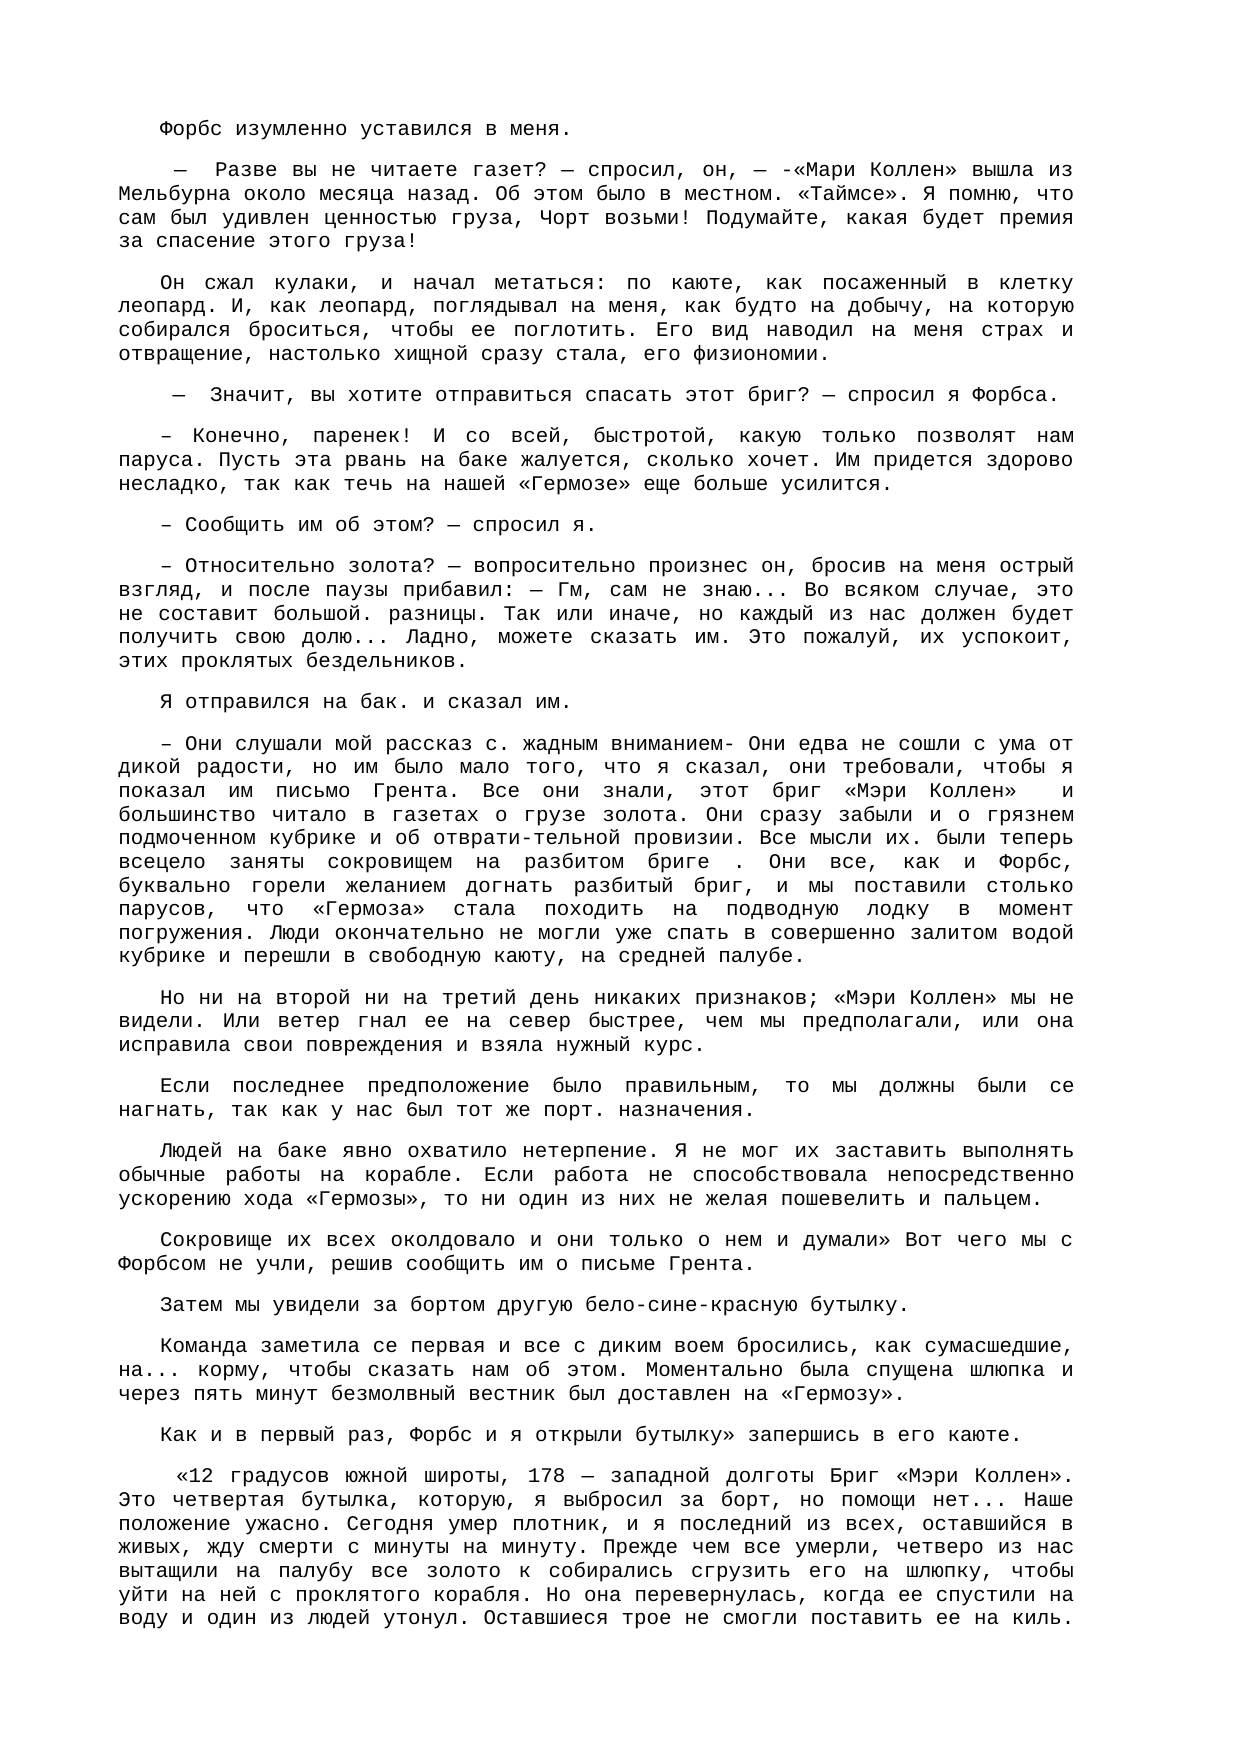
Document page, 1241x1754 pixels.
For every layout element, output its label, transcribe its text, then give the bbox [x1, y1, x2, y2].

text Команда заметила се первая и все с диким воем бросились, как сумасшедшие, на... корму, чтобы сказать нам об этом. Моментально была спущена шлюпка и через пять минут безмолвный вестник был доставлен на «Гермозу». [118, 1336, 1075, 1406]
text Но ни на второй ни на третий день никаких признаков; «Мэри Коллен» мы не видели. Или ветер гнал ее на север быстрее, чем мы предполагали, или она исправила свои повреждения и взяла нужный курс. [118, 987, 1075, 1058]
text Людей на баке явно охватило нетерпение. Я не мог их заставить выполнять обычные работы на корабле. Если работа не способствовала непосредственно ускорению хода «Гермозы», то ни один из них не желая пошевелить и пальцем. [118, 1141, 1075, 1211]
text Сокровище их всех околдовало и они только о нем и думали» Вот чего мы с Форбсом не учли, решив сообщить им о письме Грента. [118, 1229, 1075, 1276]
text – Сообщить им об этом? — спросил я. [118, 514, 1075, 538]
text «12 градусов южной широты, 178 — западной долготы Бриг «Мэри Коллен». Это четвертая бутылка, которую, я выбросил за борт, но помощи нет... Наше положение ужасно. Сегодня умер плотник, и я последний из всех, оставшийся в живых, жду смерти с минуты на минуту. Прежде чем все умерли, четверо из нас вытащили на палубу все золото к собирались сгрузить его на шлюпку, чтобы уйти на ней с проклятого корабля. Но она перевернулась, когда ее спустили на воду и один из людей утонул. Оставшиеся трое не смогли поставить ее на киль. [118, 1466, 1075, 1631]
text Затем мы увидели за бортом другую бело-сине-красную бутылку. [118, 1294, 1075, 1318]
text – Они слушали мой рассказ с. жадным вниманием- Они едва не сошли с ума от дикой радости, но им было мало того, что я сказал, они требовали, чтобы я показал им письмо Грента. Все они знали, этот бриг «Мэри Коллен» и большинство читало в газетах о грузе золота. Они сразу забыли и о грязнем подмоченном кубрике и об отврати-тельной провизии. Все мысли их. были теперь всецело заняты сокровищем на разбитом бриге . Они все, как и Форбс, буквально горели желанием догнать разбитый бриг, и мы поставили столько парусов, что «Гермоза» стала походить на подводную лодку в момент погружения. Люди окончательно не могли уже спать в совершенно залитом водой кубрике и перешли в свободную каюту, на средней палубе. [118, 733, 1075, 969]
text – Относительно золота? — вопросительно произнес он, бросив на меня острый взгляд, и после паузы прибавил: — Гм, сам нe знаю... Во всяком случае, это не составит большой. разницы. Так или иначе, но каждый из нас должен будет получить свою долю... Ладно, можете сказать им. Это пожалуй, их успокоит, этих проклятых бездельников. [118, 555, 1075, 674]
text Если последнее предположение было правильным, то мы должны были се нагнать, так как у нас 6ыл тот же порт. назначения. [118, 1076, 1075, 1123]
text – Конечно, паренек! И со всей, быстротой, какую только позволят нам паруса. Пусть эта рвань на баке жалуется, сколько хочет. Им придется здорово несладко, так как течь на нашей «Гермозе» еще больше усилится. [118, 425, 1075, 496]
text — Разве вы не читаете газет? — спросил, он, — -«Мари Коллен» вышла из Мельбурна около месяца назад. Об этом было в местном. «Таймсе». Я помню, что сам был удивлен ценностью груза, Чорт возьми! Подумайте, какая будет премия за спасение этого груза! [118, 159, 1075, 254]
text Как и в первый раз, Форбс и я открыли бутылку» запершись в его каюте. [118, 1424, 1075, 1448]
text — Значит, вы хотите отправиться спасать этот бриг? — спросил я Форбса. [118, 384, 1075, 408]
text Форбс изумленно уставился в меня. [118, 118, 1075, 142]
text Я отправился на бак. и сказал им. [118, 691, 1075, 715]
text Он сжал кулаки, и начал метаться: по каюте, как посаженный в клетку леопард. И, как леопард, поглядывал на меня, как будто на добычу, на которую собирался броситься, чтобы ее поглотить. Его вид наводил на меня страх и отвращение, настолько хищной сразу стала, его физиономии. [118, 272, 1075, 366]
